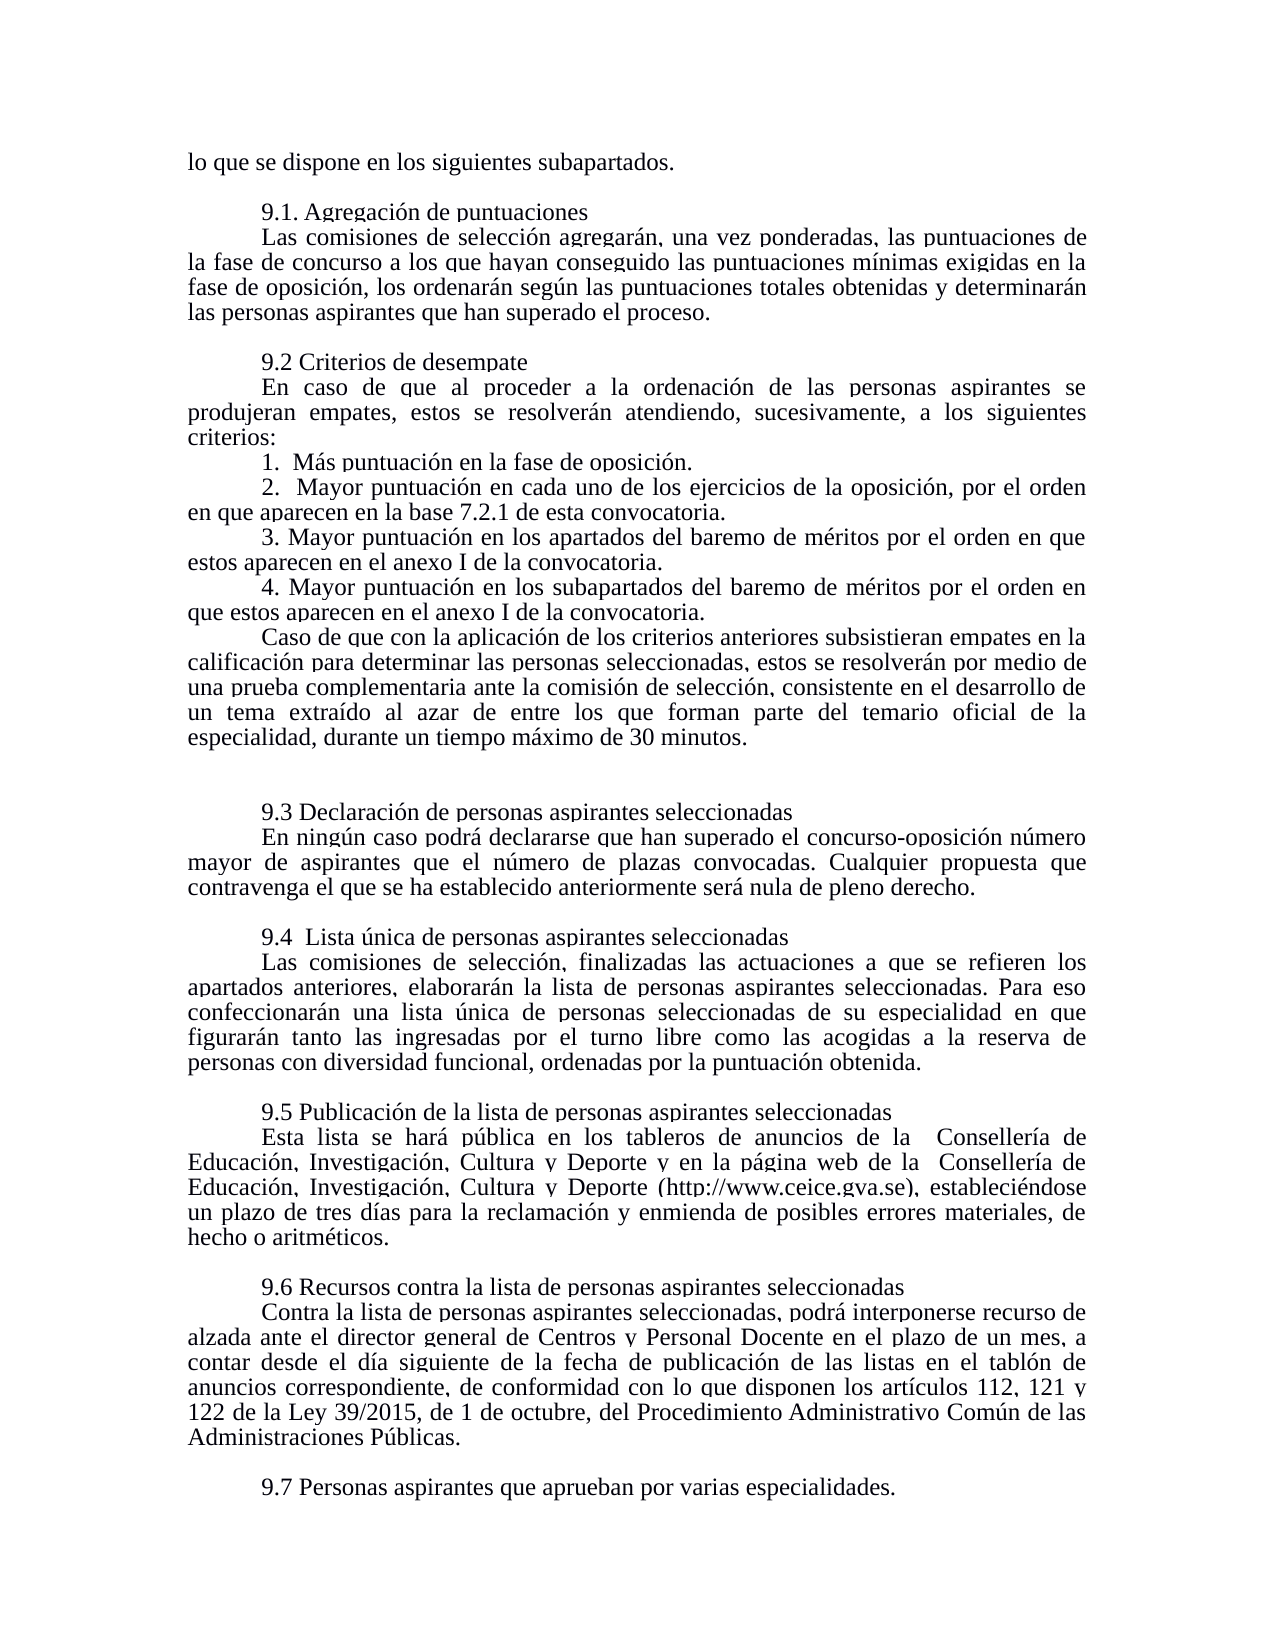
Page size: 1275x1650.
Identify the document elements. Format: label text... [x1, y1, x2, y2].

text Contra la lista de personas aspirantes seleccionadas, podrá interponerse recurso de alzada ante el director general de Centros y Personal Docente en el plazo de un mes, a contar desde el día siguiente de la fecha de publicación de las listas en el tablón de anuncios correspondiente, de conformidad con lo que disponen los artículos 112, 121 y 122 de la Ley 39/2015, de 1 de octubre, del Procedimiento Administrativo Común de las Administraciones Públicas. [187, 1300, 1087, 1450]
text 9.1. Agregación de puntuaciones [187, 200, 1087, 225]
text 9.5 Publicación de la lista de personas aspirantes seleccionadas [187, 1100, 1087, 1125]
text 9.2 Criterios de desempate [187, 350, 1087, 375]
text Esta lista se hará pública en los tableros de anuncios de la Consellería de Educación, Investigación, Cultura y Deporte y en la página web de la Consellería de Educación, Investigación, Cultura y Deporte (http://www.ceice.gva.se), estableciéndose un plazo de tres días para la reclamación y enmienda de posibles errores materiales, de hecho o aritméticos. [187, 1125, 1087, 1250]
text En ningún caso podrá declararse que han superado el concurso-oposición número mayor de aspirantes que el número de plazas convocadas. Cualquier propuesta que contravenga el que se ha establecido anteriormente será nula de pleno derecho. [187, 825, 1087, 900]
text Las comisiones de selección, finalizadas las actuaciones a que se refieren los apartados anteriores, elaborarán la lista de personas aspirantes seleccionadas. Para eso confeccionarán una lista única de personas seleccionadas de su especialidad en que figurarán tanto las ingresadas por el turno libre como las acogidas a la reserva de personas con diversidad funcional, ordenadas por la puntuación obtenida. [187, 950, 1087, 1075]
text 4. Mayor puntuación en los subapartados del baremo de méritos por el orden en que estos aparecen en el anexo I de la convocatoria. [187, 575, 1087, 625]
text 2. Mayor puntuación en cada uno de los ejercicios de la oposición, por el orden en que aparecen en la base 7.2.1 de esta convocatoria. [187, 475, 1087, 525]
text Las comisiones de selección agregarán, una vez ponderadas, las puntuaciones de la fase de concurso a los que hayan conseguido las puntuaciones mínimas exigidas en la fase de oposición, los ordenarán según las puntuaciones totales obtenidas y determinarán las personas aspirantes que han superado el proceso. [187, 225, 1087, 325]
text Caso de que con la aplicación de los criterios anteriores subsistieran empates en la calificación para determinar las personas seleccionadas, estos se resolverán por medio de una prueba complementaria ante la comisión de selección, consistente en el desarrollo de un tema extraído al azar de entre los que forman parte del temario oficial de la especialidad, durante un tiempo máximo de 30 minutos. [187, 625, 1087, 750]
text 9.3 Declaración de personas aspirantes seleccionadas [187, 800, 1087, 825]
text 3. Mayor puntuación en los apartados del baremo de méritos por el orden en que estos aparecen en el anexo I de la convocatoria. [187, 525, 1087, 575]
text 9.7 Personas aspirantes que aprueban por varias especialidades. [187, 1475, 1087, 1500]
text 9.4 Lista única de personas aspirantes seleccionadas [187, 925, 1087, 950]
text lo que se dispone en los siguientes subapartados. [187, 150, 1087, 175]
text 9.6 Recursos contra la lista de personas aspirantes seleccionadas [187, 1275, 1087, 1300]
text 1. Más puntuación en la fase de oposición. [187, 450, 1087, 475]
text En caso de que al proceder a la ordenación de las personas aspirantes se produjeran empates, estos se resolverán atendiendo, sucesivamente, a los siguientes criterios: [187, 375, 1087, 450]
